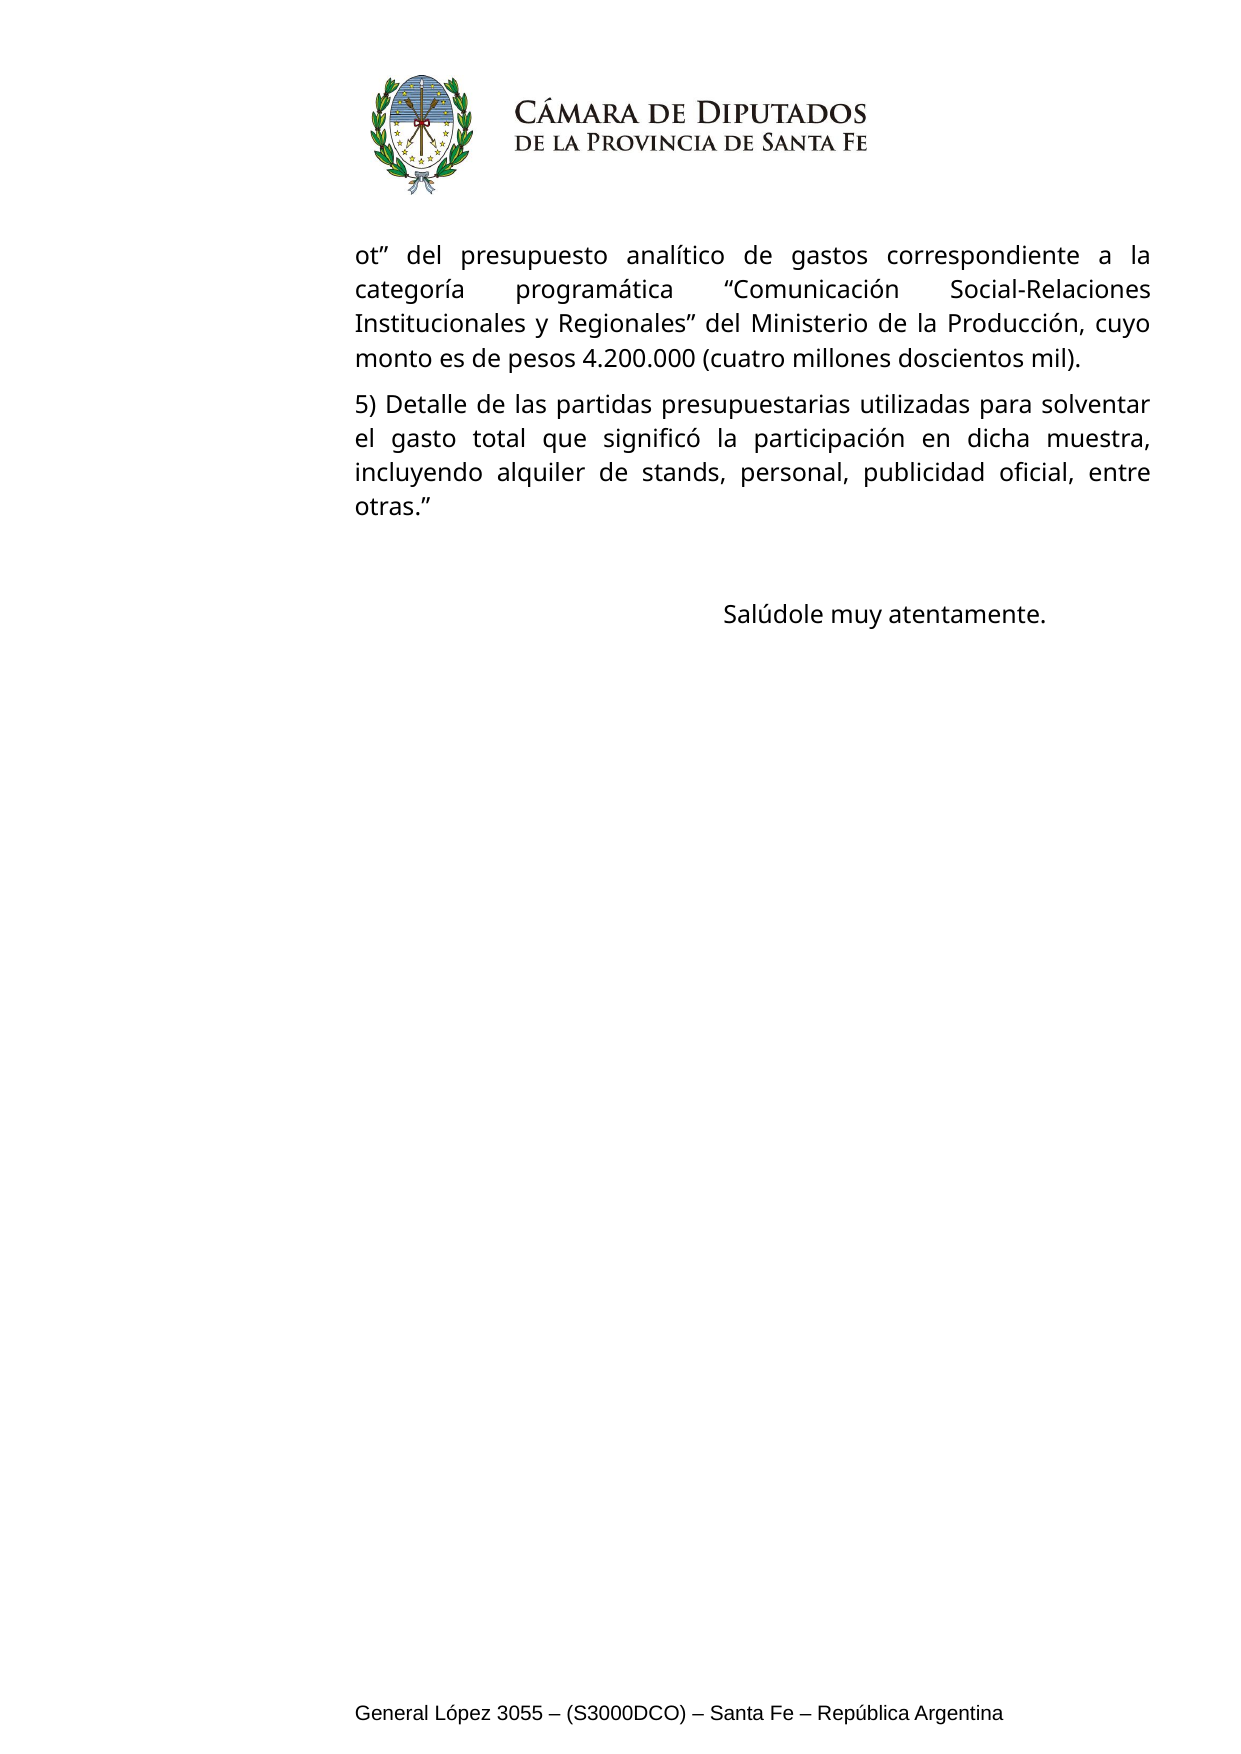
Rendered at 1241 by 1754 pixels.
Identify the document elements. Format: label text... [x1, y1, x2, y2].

text 5) Detalle de las partidas presupuestarias utilizadas para solventar el gasto total que significó la participación en dicha muestra, incluyendo alquiler de stands, personal, publicidad oficial, entre otras.” [354, 387, 1152, 523]
text ot” del presupuesto analítico de gastos correspondiente a la categoría programática “Comunicación Social-Relaciones Institucionales y Regionales” del Ministerio de la Producción, cuyo monto es de pesos 4.200.000 (cuatro millones doscientos mil). [354, 238, 1152, 374]
text Salúdole muy atentamente. [649, 597, 1152, 631]
picture [370, 75, 867, 199]
